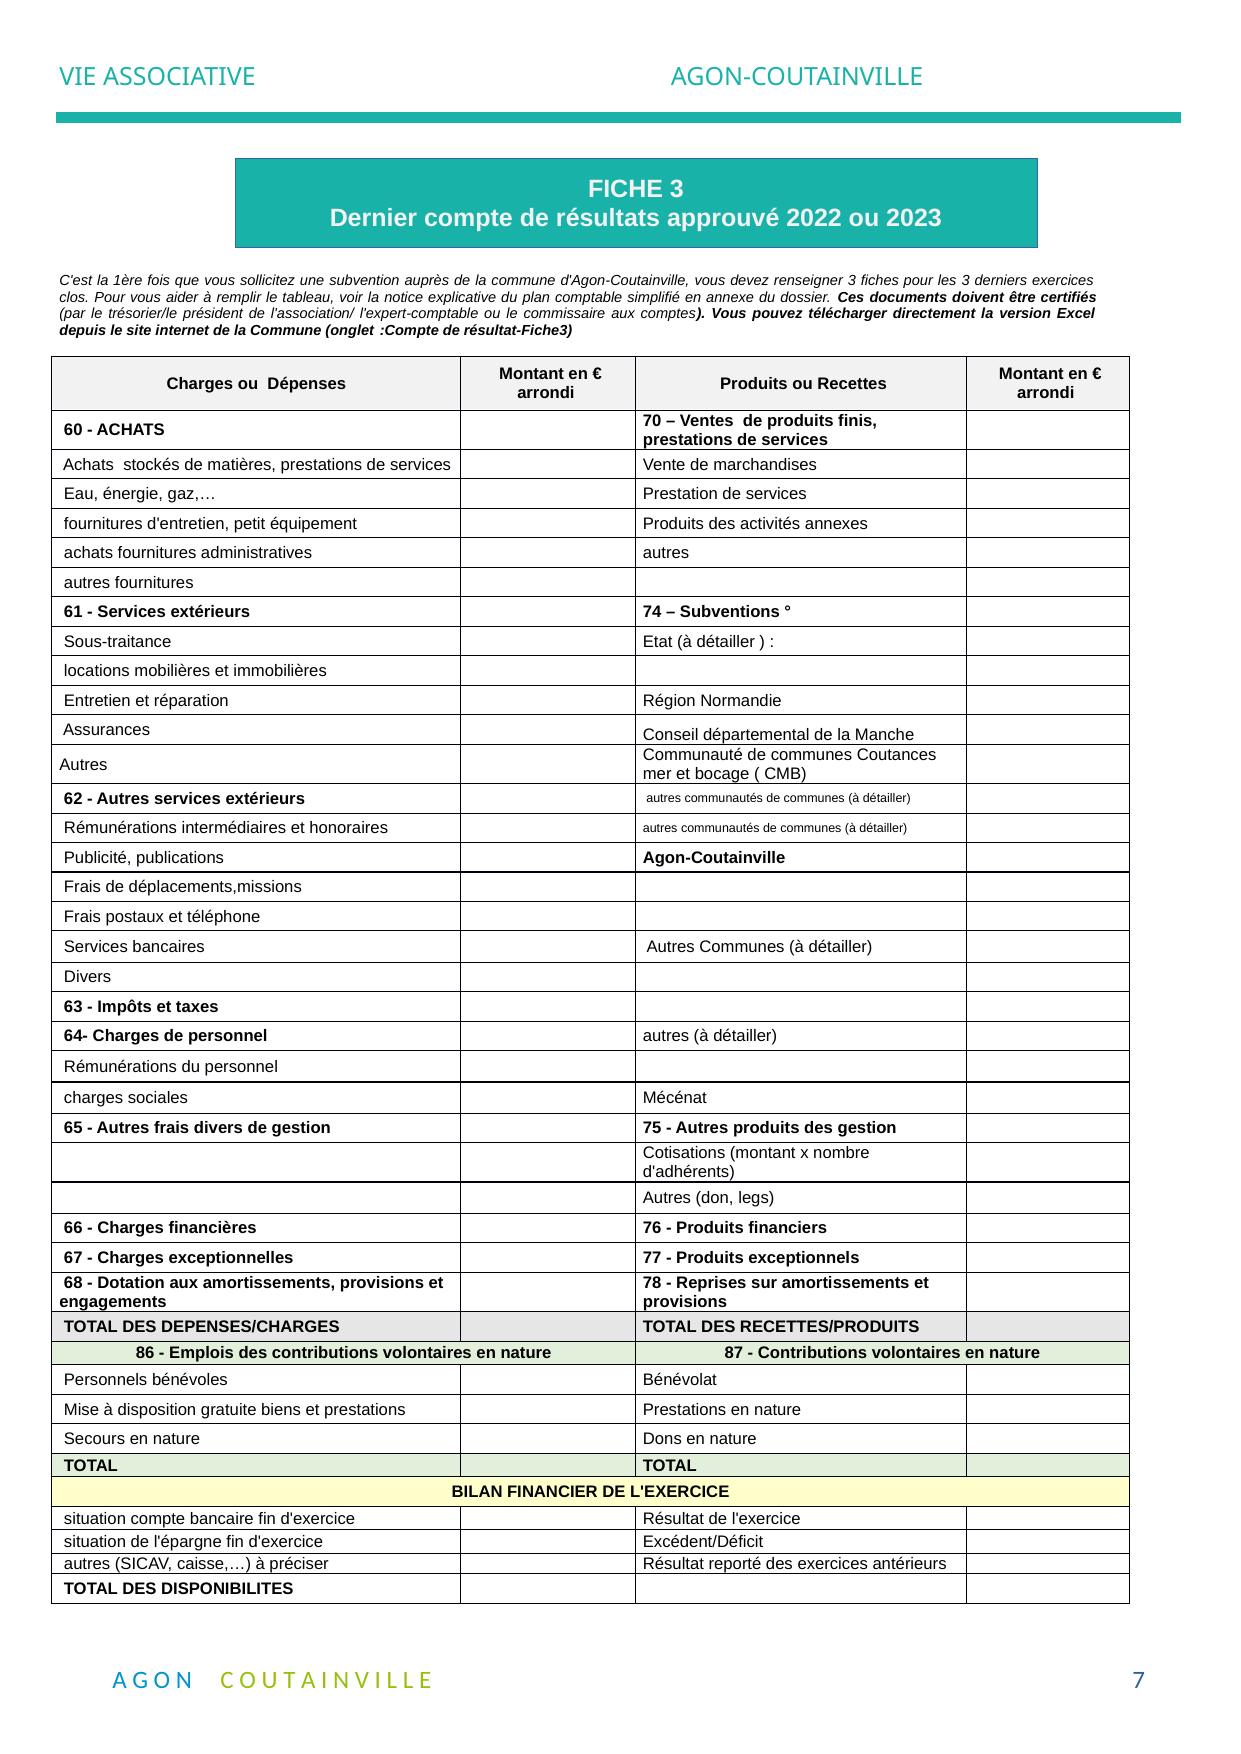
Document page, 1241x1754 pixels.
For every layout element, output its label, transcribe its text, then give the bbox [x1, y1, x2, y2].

table_cell Etat (à détailler ) : [636, 627, 966, 655]
table_cell situation compte bancaire fin d'exercice [52, 1507, 460, 1529]
table_cell [967, 1454, 1129, 1476]
table_cell Dons en nature [636, 1424, 966, 1453]
table_cell [461, 686, 635, 714]
table_cell Autres Communes (à détailler) [636, 931, 966, 962]
table_cell charges sociales [52, 1083, 460, 1113]
table_cell [461, 931, 635, 962]
table_cell 67 - Charges exceptionnelles [52, 1243, 460, 1272]
table_cell autres fournitures [52, 568, 460, 596]
table_cell [461, 1051, 635, 1081]
table_cell [636, 1574, 966, 1603]
table_cell [461, 627, 635, 655]
table_cell 63 - Impôts et taxes [52, 992, 460, 1021]
table_cell [636, 656, 966, 685]
table_cell BILAN FINANCIER DE L'EXERCICE [52, 1477, 1129, 1506]
table_cell Publicité, publications [52, 843, 460, 871]
table_cell Frais postaux et téléphone [52, 902, 460, 930]
table_cell [967, 902, 1129, 930]
table_cell Résultat reporté des exercices antérieurs [636, 1554, 966, 1573]
table_cell autres [636, 538, 966, 567]
table_cell [967, 715, 1129, 744]
table_cell Bénévolat [636, 1365, 966, 1394]
table_cell [967, 745, 1129, 783]
table_cell [52, 1143, 460, 1181]
table_cell 62 - Autres services extérieurs [52, 784, 460, 812]
table_cell 76 - Produits financiers [636, 1214, 966, 1242]
table_cell [461, 450, 635, 478]
table_cell autres communautés de communes (à détailler) [636, 814, 966, 842]
table_cell [461, 1243, 635, 1272]
table_cell [967, 873, 1129, 901]
table_cell [461, 784, 635, 812]
table_cell 68 - Dotation aux amortissements, provisions et engagements [52, 1273, 460, 1311]
table_cell [461, 1183, 635, 1213]
table_cell 66 - Charges financières [52, 1214, 460, 1242]
table_cell Prestations en nature [636, 1395, 966, 1423]
table_cell [967, 450, 1129, 478]
table_cell Rémunérations intermédiaires et honoraires [52, 814, 460, 842]
table_cell [967, 1530, 1129, 1553]
table_cell achats fournitures administratives [52, 538, 460, 567]
table_cell [461, 509, 635, 537]
table_cell [967, 1243, 1129, 1272]
table_cell [461, 1312, 635, 1341]
table_cell [461, 992, 635, 1021]
table_cell [967, 814, 1129, 842]
table_cell [967, 656, 1129, 685]
table_cell autres communautés de communes (à détailler) [636, 784, 966, 812]
table_cell Rémunérations du personnel [52, 1051, 460, 1081]
table_cell 61 - Services extérieurs [52, 597, 460, 626]
table_header Montant en € arrondi [967, 357, 1129, 409]
table_cell [636, 902, 966, 930]
table_cell Vente de marchandises [636, 450, 966, 478]
table_cell TOTAL [636, 1454, 966, 1476]
table_cell 64- Charges de personnel [52, 1022, 460, 1050]
table_cell autres (SICAV, caisse,…) à préciser [52, 1554, 460, 1573]
table_cell Services bancaires [52, 931, 460, 962]
table_cell Autres [52, 745, 460, 783]
table_cell Conseil départemental de la Manche [636, 715, 966, 744]
table_cell [461, 902, 635, 930]
table_cell [636, 963, 966, 991]
table_cell Agon-Coutainville [636, 843, 966, 871]
table_cell [967, 1114, 1129, 1142]
table_cell [461, 1395, 635, 1423]
table_cell [967, 1273, 1129, 1311]
table_cell Assurances [52, 715, 460, 744]
table_cell [461, 963, 635, 991]
table_cell [967, 1395, 1129, 1423]
table_cell TOTAL DES RECETTES/PRODUITS [636, 1312, 966, 1341]
table_cell [461, 656, 635, 685]
table_cell Eau, énergie, gaz,… [52, 479, 460, 508]
table_cell [967, 1083, 1129, 1113]
table_cell [967, 1507, 1129, 1529]
table_cell Sous-traitance [52, 627, 460, 655]
table_cell [461, 715, 635, 744]
table_cell [967, 509, 1129, 537]
table_cell Secours en nature [52, 1424, 460, 1453]
table_header Produits ou Recettes [636, 357, 966, 409]
table_cell autres (à détailler) [636, 1022, 966, 1050]
table_cell Région Normandie [636, 686, 966, 714]
table_cell [461, 1214, 635, 1242]
text C'est la 1ère fois que vous sollicitez une subvention auprès de la commune d'Agon-Coutainville, vous devez renseigner 3 fiches pour les 3 derniers exercices clos. Pour vous aider à remplir le tableau, voir la notice explicative du plan comptable simplifié en annexe du dossier. Ces documents doivent être certifiés (par le trésorier/le président de l'association/ l'expert-comptable ou le commissaire aux comptes). Vous pouvez télécharger directement la version Excel depuis le site internet de la Commune (onglet :Compte de résultat-Fiche3) [59, 272, 1097, 339]
table_cell [967, 1424, 1129, 1453]
table_cell [461, 843, 635, 871]
table_cell 77 - Produits exceptionnels [636, 1243, 966, 1272]
table_cell Excédent/Déficit [636, 1530, 966, 1553]
table_cell [967, 931, 1129, 962]
table_cell TOTAL DES DISPONIBILITES [52, 1574, 460, 1603]
table_cell [461, 745, 635, 783]
table_cell situation de l'épargne fin d'exercice [52, 1530, 460, 1553]
table_cell [967, 1574, 1129, 1603]
table_cell [461, 1143, 635, 1181]
table_cell [967, 1312, 1129, 1341]
table_cell Personnels bénévoles [52, 1365, 460, 1394]
table_cell [967, 597, 1129, 626]
table_cell [461, 411, 635, 449]
table_cell [461, 814, 635, 842]
table_cell [461, 1022, 635, 1050]
table_cell locations mobilières et immobilières [52, 656, 460, 685]
table_cell [967, 1051, 1129, 1081]
table_cell Entretien et réparation [52, 686, 460, 714]
table_cell [461, 1507, 635, 1529]
table_cell [461, 1574, 635, 1603]
table_cell [967, 963, 1129, 991]
table_cell 70 – Ventes de produits finis, prestations de services [636, 411, 966, 449]
table_cell 74 – Subventions ° [636, 597, 966, 626]
table_cell [461, 568, 635, 596]
table_cell Cotisations (montant x nombre d'adhérents) [636, 1143, 966, 1181]
table_cell [967, 1143, 1129, 1181]
table_cell Divers [52, 963, 460, 991]
table_cell [967, 1214, 1129, 1242]
table_cell [636, 568, 966, 596]
table_header Charges ou Dépenses [52, 357, 460, 409]
table_cell [967, 686, 1129, 714]
table_cell [967, 1022, 1129, 1050]
table_cell [461, 1114, 635, 1142]
table_cell Produits des activités annexes [636, 509, 966, 537]
table_cell Mise à disposition gratuite biens et prestations [52, 1395, 460, 1423]
table_cell Prestation de services [636, 479, 966, 508]
table_cell Achats stockés de matières, prestations de services [52, 450, 460, 478]
table_cell 75 - Autres produits des gestion [636, 1114, 966, 1142]
table_cell TOTAL DES DEPENSES/CHARGES [52, 1312, 460, 1341]
table_cell [967, 1365, 1129, 1394]
table_cell 86 - Emplois des contributions volontaires en nature [52, 1342, 635, 1364]
table_cell [636, 1051, 966, 1081]
table_cell [461, 1083, 635, 1113]
table_cell [461, 1365, 635, 1394]
table_cell Communauté de communes Coutances mer et bocage ( CMB) [636, 745, 966, 783]
table_cell [967, 843, 1129, 871]
table_cell [636, 873, 966, 901]
table_cell fournitures d'entretien, petit équipement [52, 509, 460, 537]
table_cell [461, 873, 635, 901]
table_cell [461, 1530, 635, 1553]
table_cell [461, 1424, 635, 1453]
table_cell 60 - ACHATS [52, 411, 460, 449]
table_cell 65 - Autres frais divers de gestion [52, 1114, 460, 1142]
table_cell [461, 538, 635, 567]
table_cell Mécénat [636, 1083, 966, 1113]
table_cell [967, 992, 1129, 1021]
table_cell [967, 411, 1129, 449]
table_cell [461, 1554, 635, 1573]
table_cell Autres (don, legs) [636, 1183, 966, 1213]
table_cell [967, 1183, 1129, 1213]
table_cell Résultat de l'exercice [636, 1507, 966, 1529]
table_cell [967, 538, 1129, 567]
table_cell TOTAL [52, 1454, 460, 1476]
table_cell [967, 784, 1129, 812]
table_cell 78 - Reprises sur amortissements et provisions [636, 1273, 966, 1311]
table_cell [461, 597, 635, 626]
table_cell [636, 992, 966, 1021]
table_cell [461, 1273, 635, 1311]
table_cell Frais de déplacements,missions [52, 873, 460, 901]
table_cell 87 - Contributions volontaires en nature [636, 1342, 1129, 1364]
table_cell [52, 1183, 460, 1213]
table_cell [461, 1454, 635, 1476]
table_cell [967, 479, 1129, 508]
table_cell [967, 568, 1129, 596]
table_cell [967, 627, 1129, 655]
table_cell [461, 479, 635, 508]
table_cell [967, 1554, 1129, 1573]
table_header Montant en € arrondi [461, 357, 635, 409]
